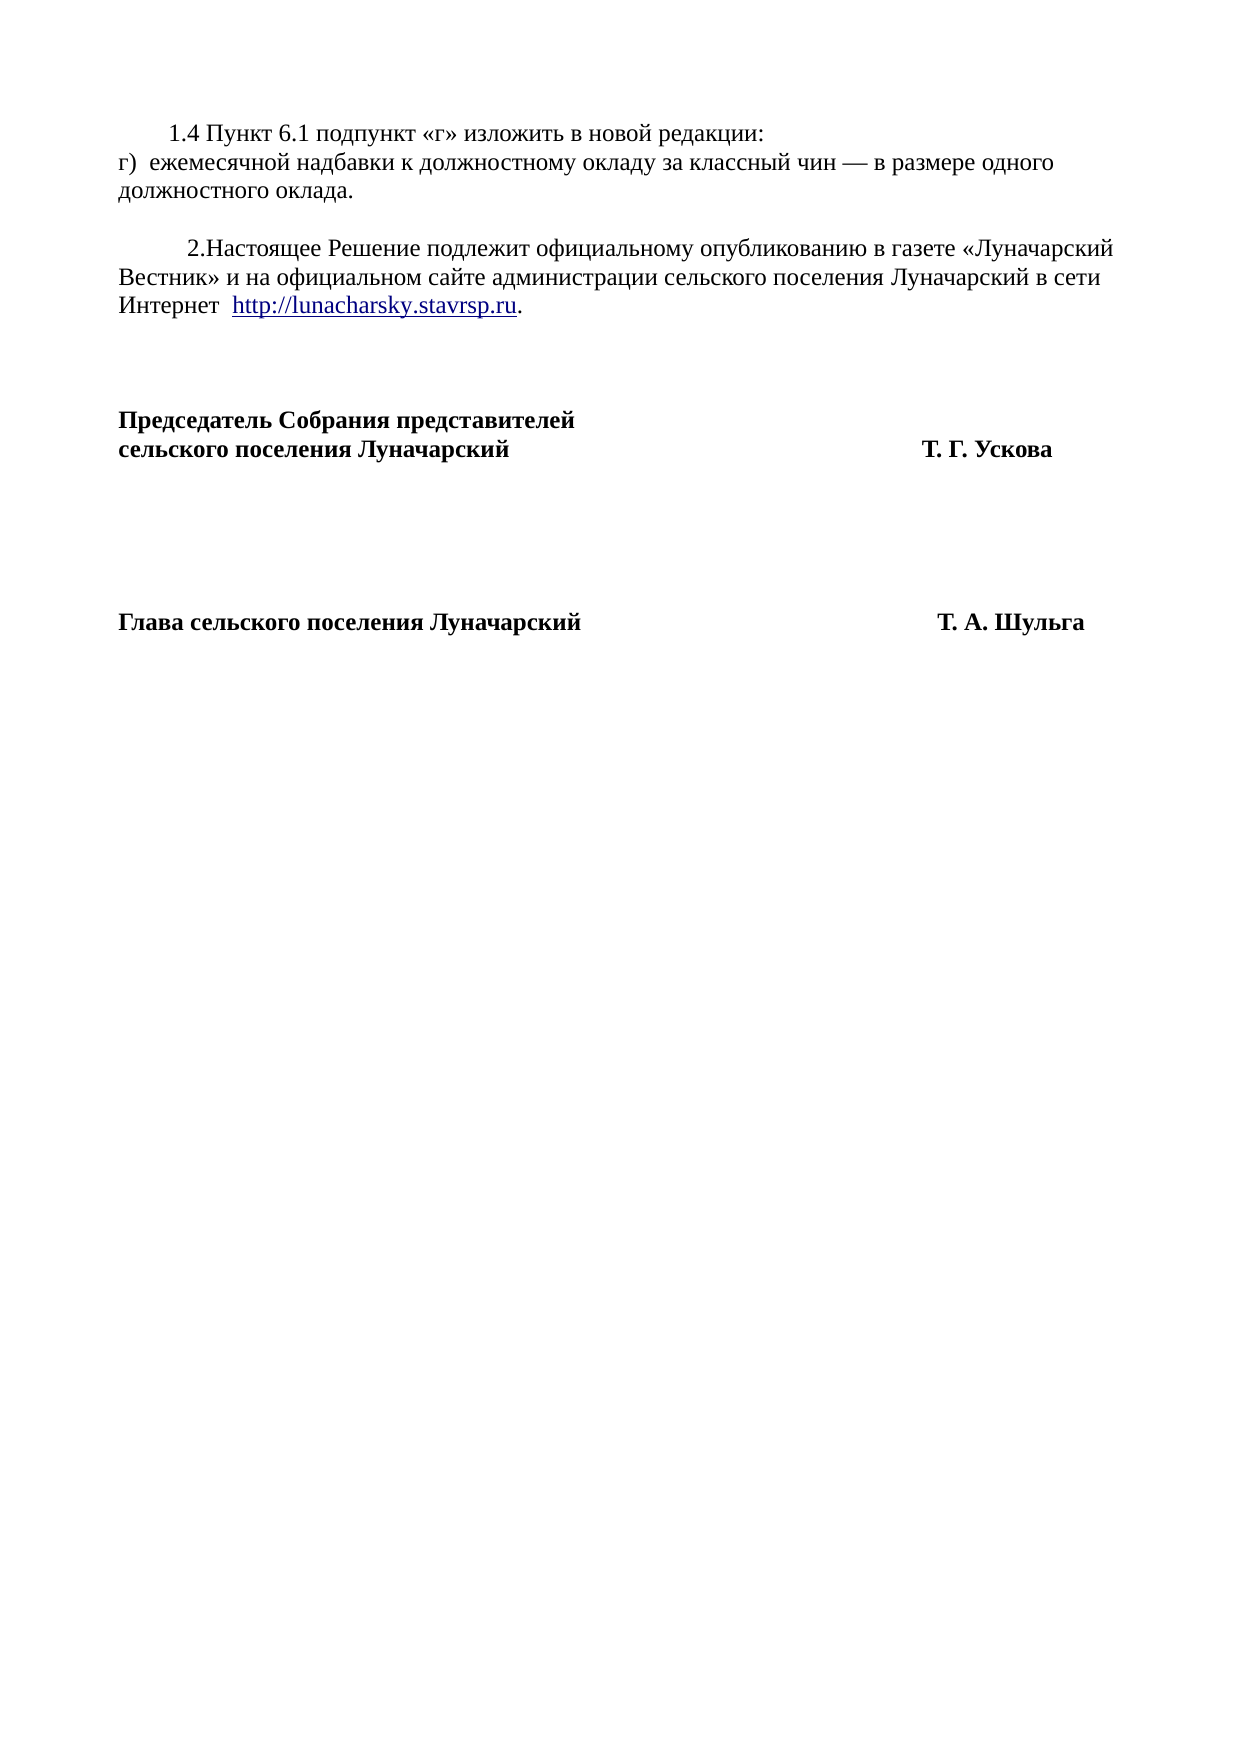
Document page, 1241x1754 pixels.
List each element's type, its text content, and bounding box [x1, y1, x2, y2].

text 1.4 Пункт 6.1 подпункт «г» изложить в новой редакции: [118, 118, 1122, 147]
text Глава сельского поселения Луначарский Т. А. Шульга [118, 607, 1122, 636]
text Председатель Собрания представителей [118, 406, 1122, 434]
text 2.Настоящее Решение подлежит официальному опубликованию в газете «Луначарский Вестник» и на официальном сайте администрации сельского поселения Луначарский в сети Интернет http://lunacharsky.stavrsp.ru. [118, 233, 1122, 319]
text г) ежемесячной надбавки к должностному окладу за классный чин — в размере одного должностного оклада. [118, 147, 1122, 204]
text сельского поселения Луначарский Т. Г. Ускова [118, 434, 1122, 463]
